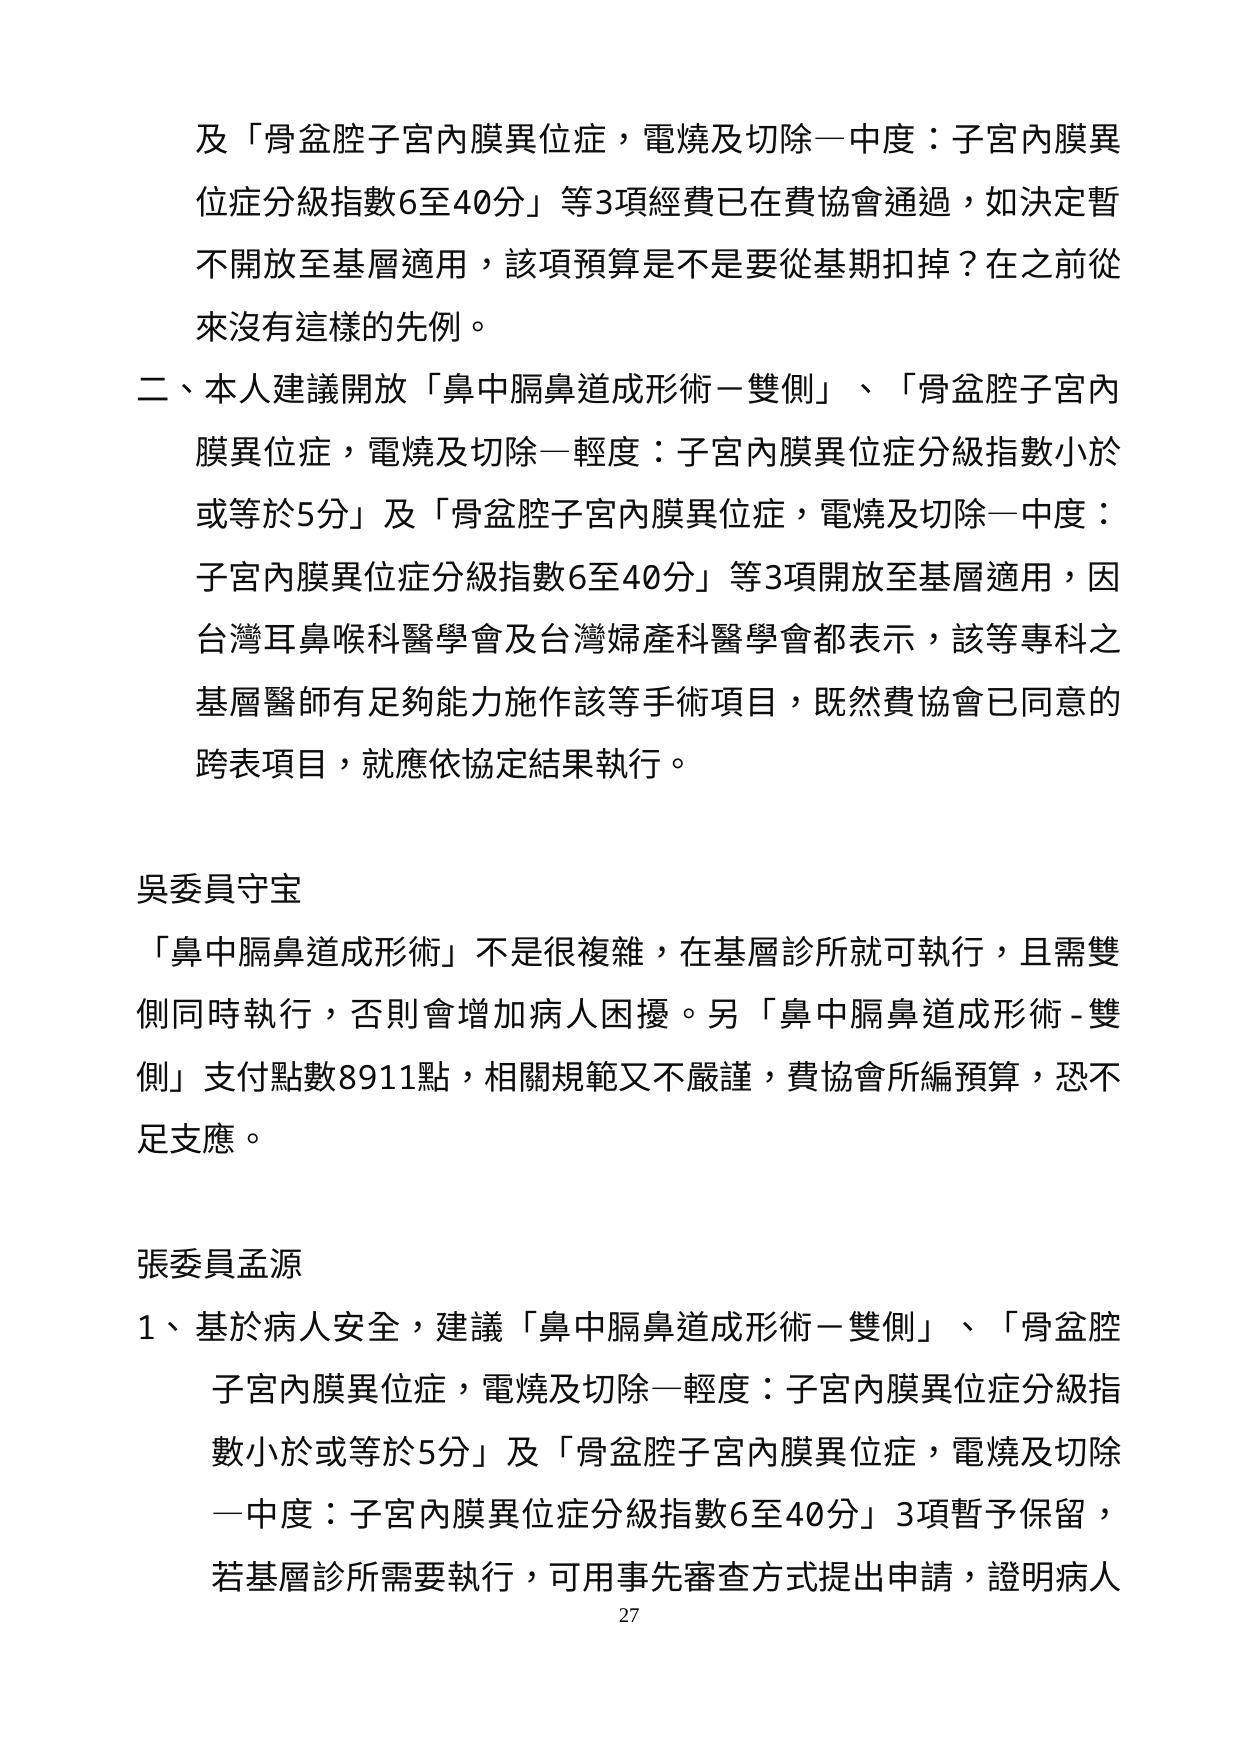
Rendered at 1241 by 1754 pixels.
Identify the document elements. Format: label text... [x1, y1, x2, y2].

list 基於病人安全，建議「鼻中膈鼻道成形術－雙側」、「骨盆腔子宮內膜異位症，電燒及切除—輕度：子宮內膜異位症分級指數小於或等於5分」及「骨盆腔子宮內膜異位症，電燒及切除—中度：子宮內膜異位症分級指數6至40分」3項暫予保留，若基層診所需要執行，可用事先審查方式提出申請，證明病人 [136, 1283, 1122, 1596]
text 二、本人建議開放「鼻中膈鼻道成形術－雙側」、「骨盆腔子宮內膜異位症，電燒及切除—輕度：子宮內膜異位症分級指數小於或等於5分」及「骨盆腔子宮內膜異位症，電燒及切除—中度：子宮內膜異位症分級指數6至40分」等3項開放至基層適用，因台灣耳鼻喉科醫學會及台灣婦產科醫學會都表示，該等專科之基層醫師有足夠能力施作該等手術項目，既然費協會已同意的跨表項目，就應依協定結果執行。 [136, 346, 1122, 783]
text 「鼻中膈鼻道成形術」不是很複雜，在基層診所就可執行，且需雙側同時執行，否則會增加病人困擾。另「鼻中膈鼻道成形術-雙側」支付點數8911點，相關規範又不嚴謹，費協會所編預算，恐不足支應。 [136, 908, 1122, 1158]
text 吳委員守宝 [136, 846, 1122, 908]
text 張委員孟源 [136, 1221, 1122, 1283]
text 一、有關「鼻中膈鼻道成形術－雙側」、「骨盆腔子宮內膜異位症，電燒及切除—輕度：子宮內膜異位症分級指數小於或等於5分」及「骨盆腔子宮內膜異位症，電燒及切除—中度：子宮內膜異位症分級指數6至40分」等3項經費已在費協會通過，如決定暫不開放至基層適用，該項預算是不是要從基期扣掉？在之前從來沒有這樣的先例。 [136, 96, 1122, 346]
